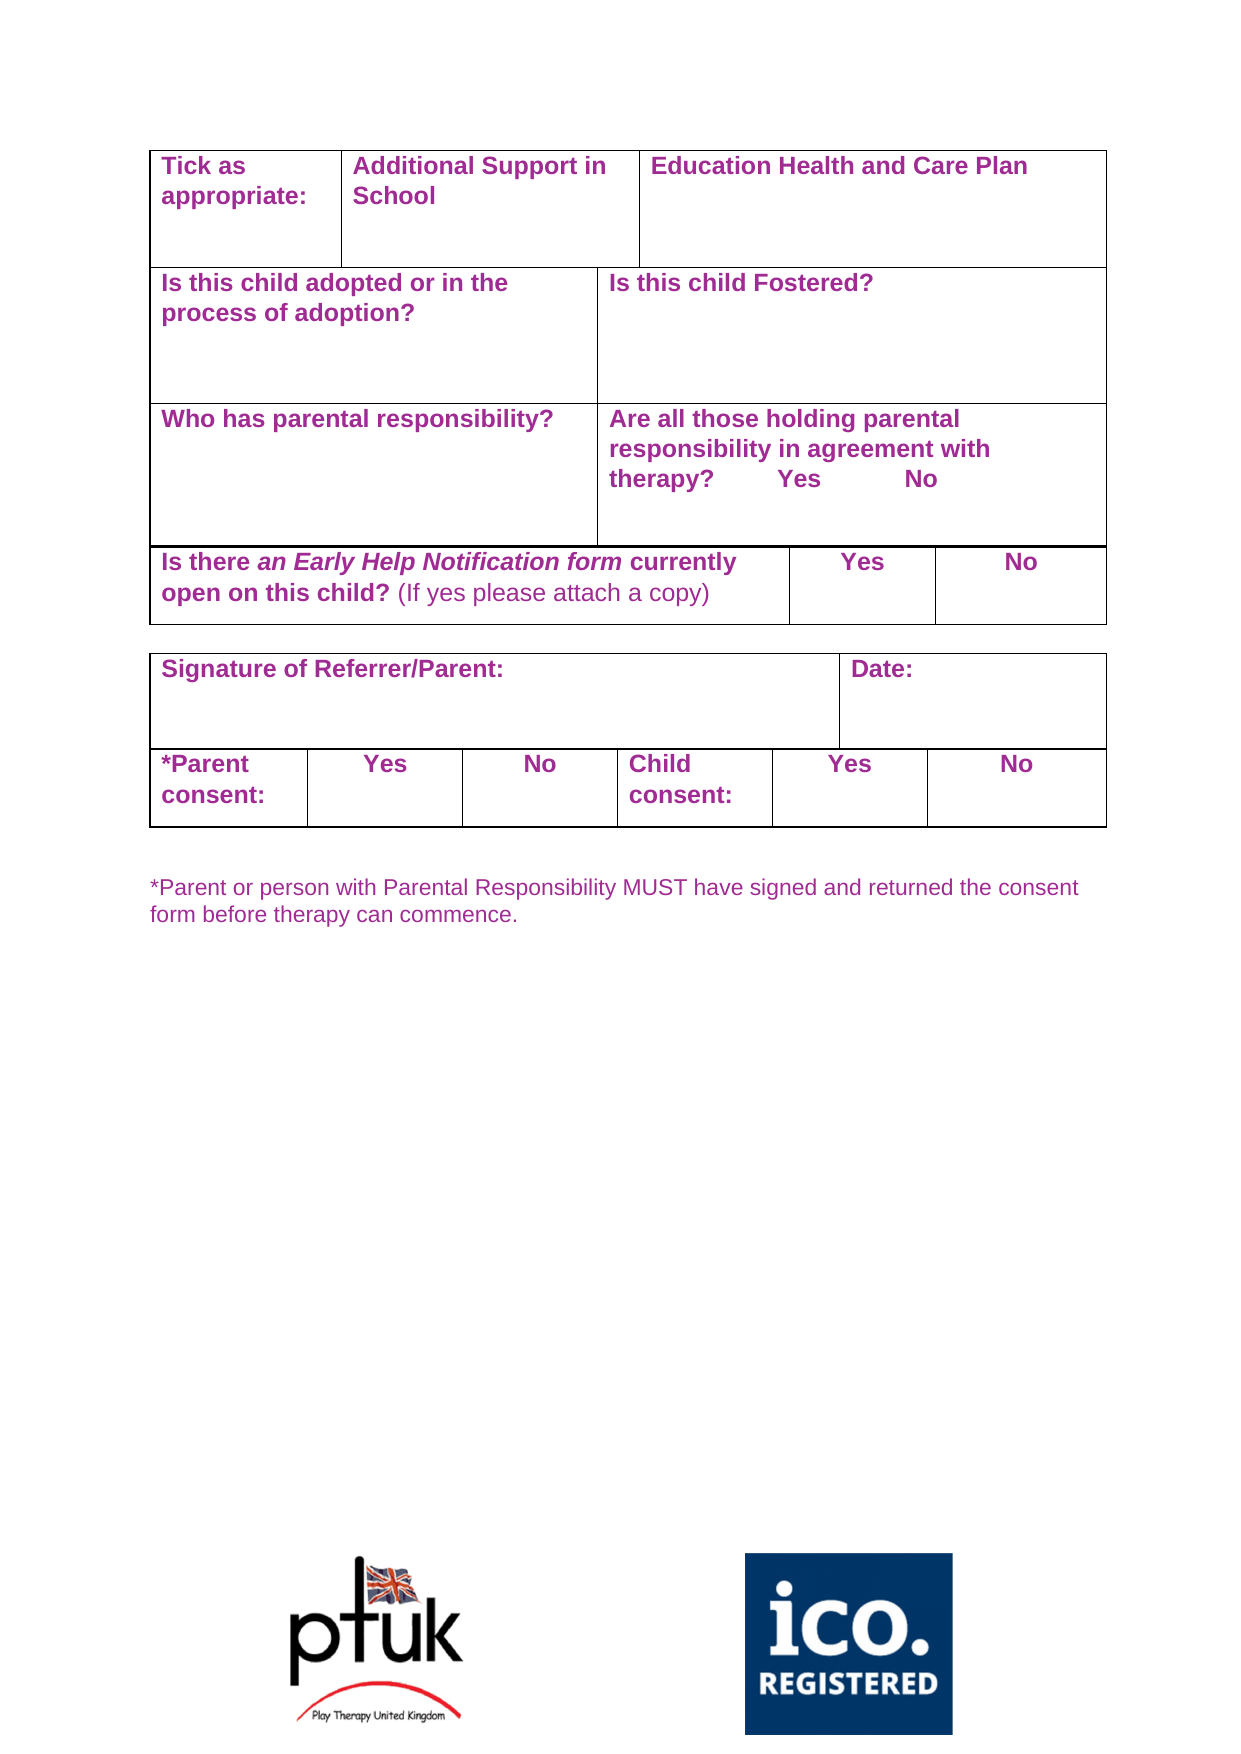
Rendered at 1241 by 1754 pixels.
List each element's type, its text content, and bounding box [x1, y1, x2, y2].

table_cell Who has parental responsibility? [151, 404, 597, 545]
table_cell Additional Support in School [342, 151, 639, 267]
table_header Date: [840, 654, 1106, 747]
table_header Child consent: [618, 750, 772, 826]
table_header Signature of Referrer/Parent: [151, 654, 839, 747]
table_cell Education Health and Care Plan [640, 151, 1106, 267]
table_header Yes [308, 750, 462, 826]
table_cell Are all those holding parental responsibility in agreement with therapy? Yes No [598, 404, 1106, 545]
table_header Is there an Early Help Notification form currently open on this child? (If yes please attach a copy) [151, 548, 789, 624]
picture [270, 1550, 479, 1732]
table_cell Is this child Fostered? [598, 268, 1106, 403]
table_cell Is this child adopted or in the process of adoption? [151, 268, 597, 403]
text *Parent or person with Parental Responsibility MUST have signed and returned the consent form before therapy can commence. [150, 873, 1090, 927]
picture [745, 1553, 953, 1735]
table_header Yes [773, 750, 927, 826]
table_header No [936, 548, 1106, 624]
table_header No [463, 750, 617, 826]
table_header No [928, 750, 1106, 826]
table_header Yes [790, 548, 935, 624]
table_cell Tick as appropriate: [151, 151, 341, 267]
table_header *Parent consent: [151, 750, 307, 826]
